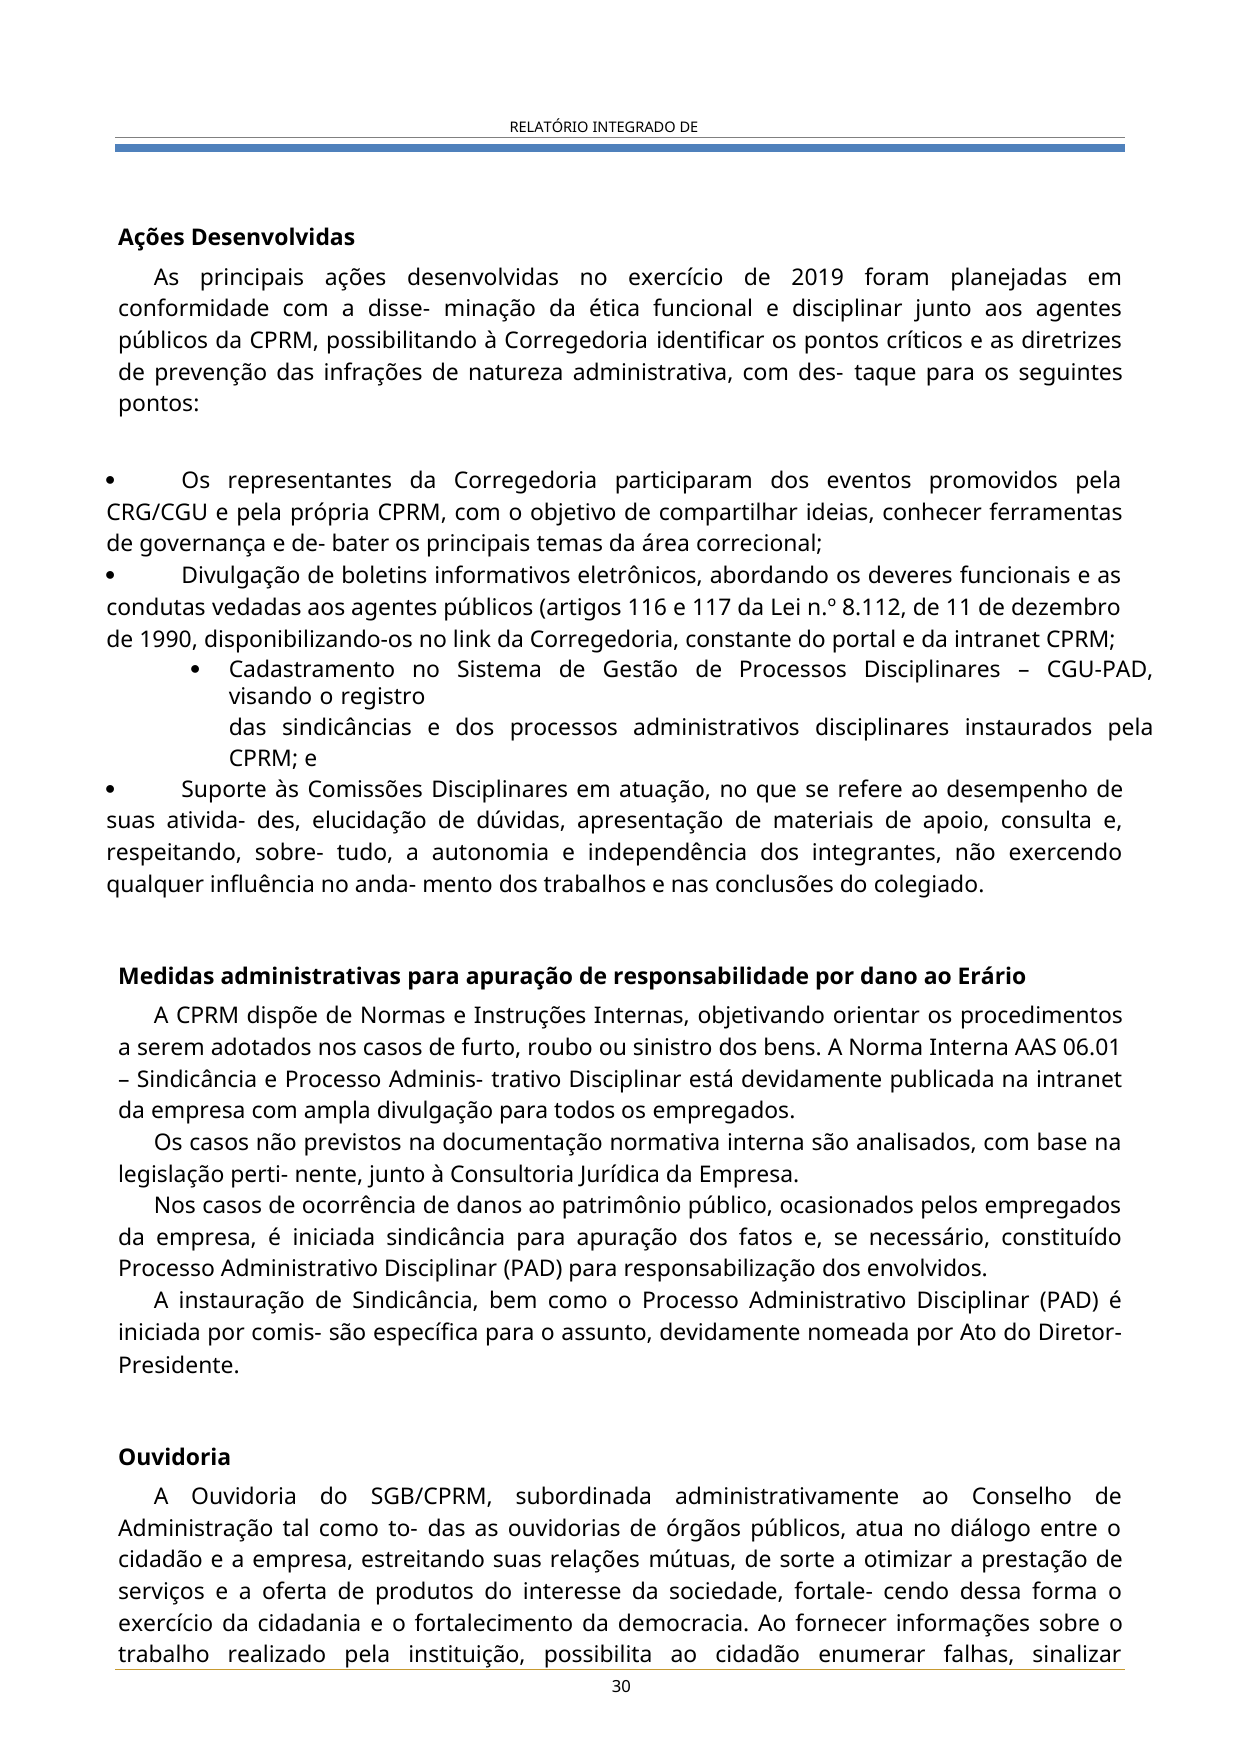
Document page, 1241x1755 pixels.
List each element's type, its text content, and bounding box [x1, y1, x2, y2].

list Cadastramento no Sistema de Gestão de Processos Disciplinares – CGU-PAD, visando o registro [191, 655, 1153, 710]
list Suporte às Comissões Disciplinares em atuação, no que se refere ao desempenho de suas ativida- des, elucidação de dúvidas, apresentação de materiais de apoio, consulta e, respeitando, sobre- tudo, a autonomia e independência dos integrantes, não exercendo qualquer influência no anda- mento dos trabalhos e nas conclusões do colegiado. [106, 773, 1123, 899]
text A CPRM dispõe de Normas e Instruções Internas, objetivando orientar os procedimentos a serem adotados nos casos de furto, roubo ou sinistro dos bens. A Norma Interna AAS 06.01 – Sindicância e Processo Adminis- trativo Disciplinar está devidamente publicada na intranet da empresa com ampla divulgação para todos os empregados. [118, 999, 1123, 1125]
text das sindicâncias e dos processos administrativos disciplinares instaurados pela CPRM; e [228, 710, 1153, 773]
subtitle Ouvidoria [118, 1440, 1153, 1472]
text Nos casos de ocorrência de danos ao patrimônio público, ocasionados pelos empregados da empresa, é iniciada sindicância para apuração dos fatos e, se necessário, constituído Processo Administrativo Disciplinar (PAD) para responsabilização dos envolvidos. [118, 1189, 1123, 1284]
text A Ouvidoria do SGB/CPRM, subordinada administrativamente ao Conselho de Administração tal como to- das as ouvidorias de órgãos públicos, atua no diálogo entre o cidadão e a empresa, estreitando suas relações mútuas, de sorte a otimizar a prestação de serviços e a oferta de produtos do interesse da sociedade, fortale- cendo dessa forma o exercício da cidadania e o fortalecimento da democracia. Ao fornecer informações sobre o trabalho realizado pela instituição, possibilita ao cidadão enumerar falhas, sinalizar [118, 1480, 1123, 1669]
list Os representantes da Corregedoria participaram dos eventos promovidos pela CRG/CGU e pela própria CPRM, com o objetivo de compartilhar ideias, conhecer ferramentas de governança e de- bater os principais temas da área correcional; [106, 464, 1123, 558]
text Os casos não previstos na documentação normativa interna são analisados, com base na legislação perti- nente, junto à Consultoria Jurídica da Empresa. [118, 1126, 1122, 1189]
subtitle Ações Desenvolvidas [118, 221, 1153, 252]
text A instauração de Sindicância, bem como o Processo Administrativo Disciplinar (PAD) é iniciada por comis- são específica para o assunto, devidamente nomeada por Ato do Diretor-Presidente. [118, 1284, 1122, 1380]
subtitle Medidas administrativas para apuração de responsabilidade por dano ao Erário [118, 959, 1153, 991]
list Divulgação de boletins informativos eletrônicos, abordando os deveres funcionais e as condutas vedadas aos agentes públicos (artigos 116 e 117 da Lei n.º 8.112, de 11 de dezembro de 1990, disponibilizando-os no link da Corregedoria, constante do portal e da intranet CPRM; [106, 559, 1122, 654]
text As principais ações desenvolvidas no exercício de 2019 foram planejadas em conformidade com a disse- minação da ética funcional e disciplinar junto aos agentes públicos da CPRM, possibilitando à Corregedoria identificar os pontos críticos e as diretrizes de prevenção das infrações de natureza administrativa, com des- taque para os seguintes pontos: [118, 261, 1123, 418]
